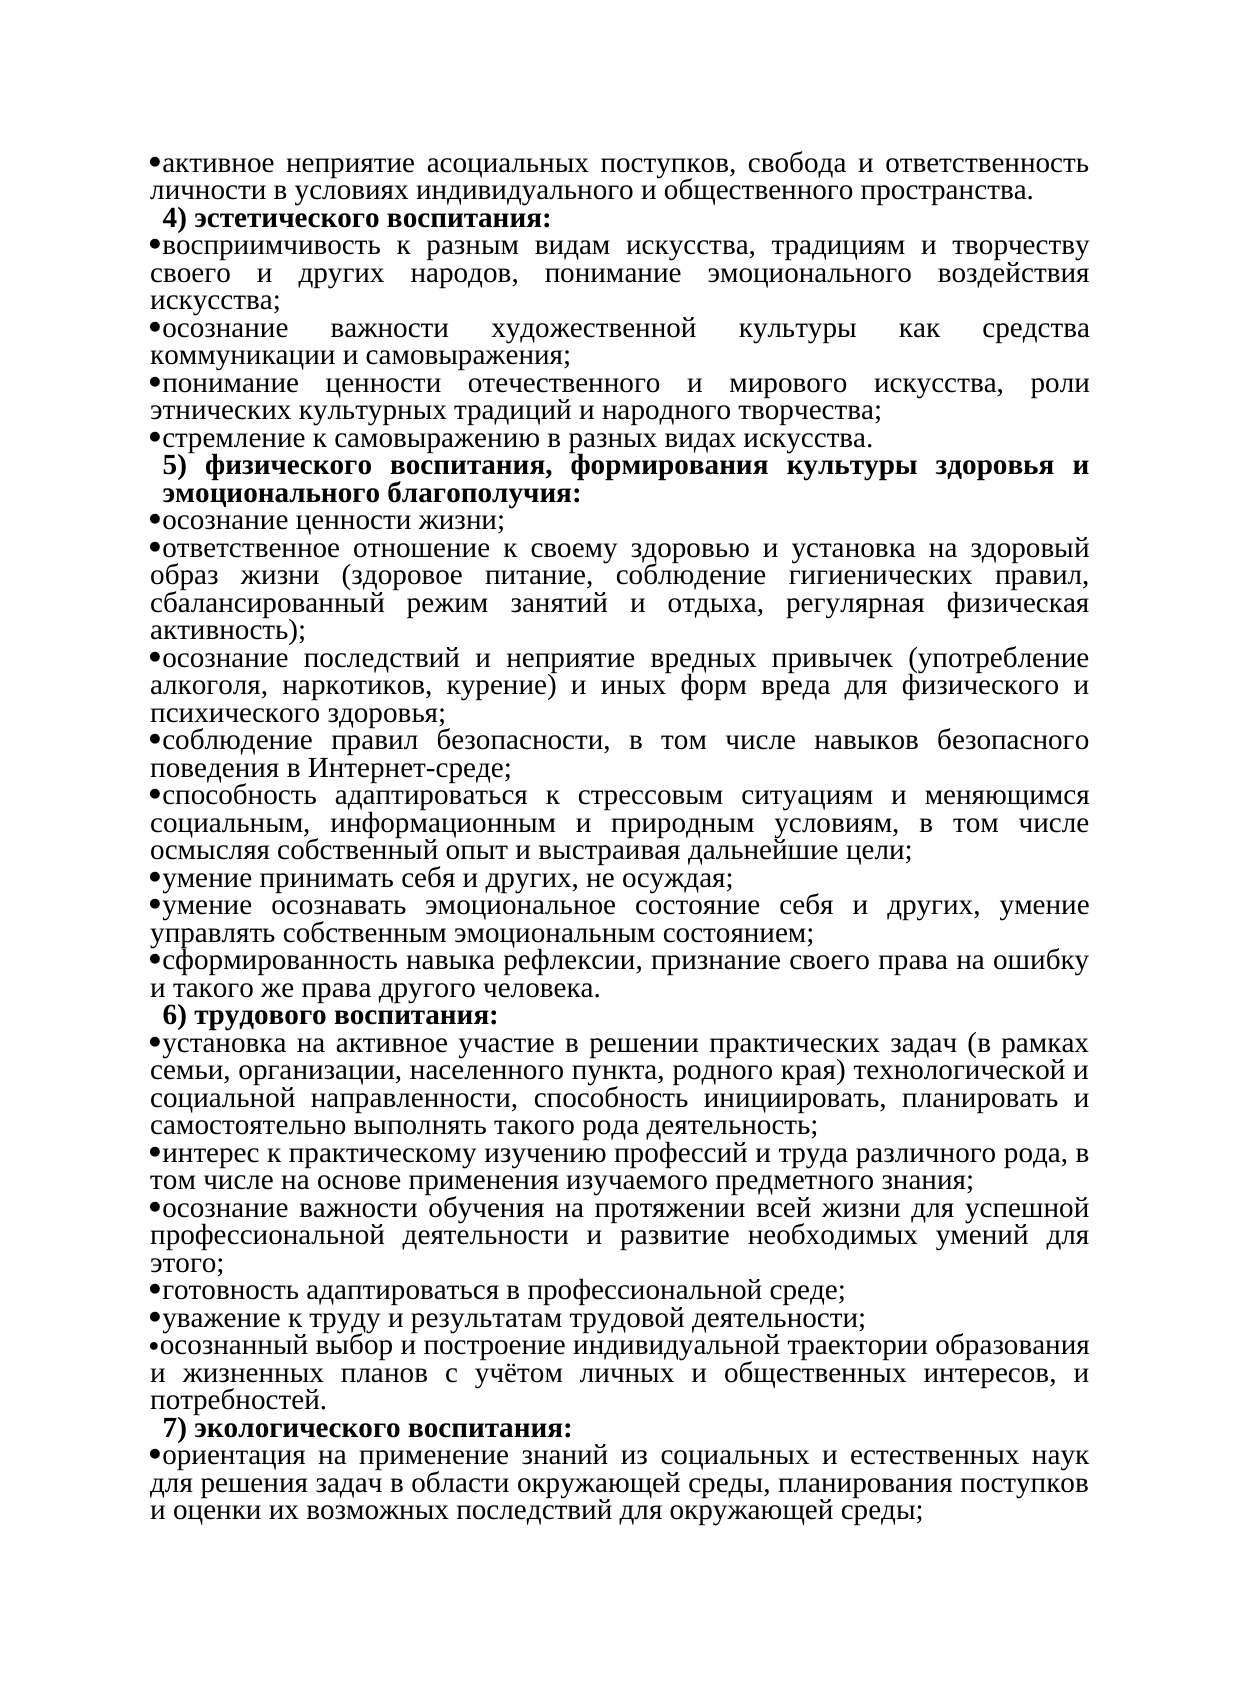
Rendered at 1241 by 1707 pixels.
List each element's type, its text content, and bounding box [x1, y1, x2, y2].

text 6) трудового воспитания: [162, 1002, 1090, 1030]
list осознание важности художественной культуры как средства коммуникации и самовыражения; [150, 315, 1090, 370]
list соблюдение правил безопасности, в том числе навыков безопасного поведения в Интернет-среде; [150, 727, 1090, 782]
text 5) физического воспитания, формирования культуры здоровья и эмоционального благополучия: [162, 452, 1090, 507]
text 4) эстетического воспитания: [162, 205, 1090, 232]
list умение осознавать эмоциональное состояние себя и других, умение управлять собственным эмоциональным состоянием; [150, 892, 1090, 947]
list стремление к самовыражению в разных видах искусства. [150, 425, 1090, 452]
list уважение к труду и результатам трудовой деятельности; [150, 1305, 1090, 1332]
list осознанный выбор и построение индивидуальной траектории образования и жизненных планов с учётом личных и общественных интересов, и потребностей. [150, 1332, 1090, 1415]
text 7) экологического воспитания: [162, 1415, 1090, 1442]
list понимание ценности отечественного и мирового искусства, роли этнических культурных традиций и народного творчества; [150, 370, 1090, 425]
list осознание важности обучения на протяжении всей жизни для успешной профессиональной деятельности и развитие необходимых умений для этого; [150, 1195, 1090, 1277]
list интерес к практическому изучению профессий и труда различного рода, в том числе на основе применения изучаемого предметного знания; [150, 1140, 1090, 1195]
list умение принимать себя и других, не осуждая; [150, 865, 1090, 892]
list осознание последствий и неприятие вредных привычек (употребление алкоголя, наркотиков, курение) и иных форм вреда для физического и психического здоровья; [150, 645, 1090, 727]
list восприимчивость к разным видам искусства, традициям и творчеству своего и других народов, понимание эмоционального воздействия искусства; [150, 232, 1090, 315]
list ориентация на применение знаний из социальных и естественных наук для решения задач в области окружающей среды, планирования поступков и оценки их возможных последствий для окружающей среды; [150, 1442, 1090, 1525]
list установка на активное участие в решении практических задач (в рамках семьи, организации, населенного пункта, родного края) технологической и социальной направленности, способность инициировать, планировать и самостоятельно выполнять такого рода деятельность; [150, 1030, 1090, 1140]
list ответственное отношение к своему здоровью и установка на здоровый образ жизни (здоровое питание, соблюдение гигиенических правил, сбалансированный режим занятий и отдыха, регулярная физическая активность); [150, 535, 1090, 645]
list готовность адаптироваться в профессиональной среде; [150, 1277, 1090, 1305]
list осознание ценности жизни; [150, 507, 1090, 535]
list сформированность навыка рефлексии, признание своего права на ошибку и такого же права другого человека. [150, 947, 1090, 1002]
list активное неприятие асоциальных поступков, свобода и ответственность личности в условиях индивидуального и общественного пространства. [150, 150, 1090, 205]
list способность адаптироваться к стрессовым ситуациям и меняющимся социальным, информационным и природным условиям, в том числе осмысляя собственный опыт и выстраивая дальнейшие цели; [150, 782, 1090, 865]
